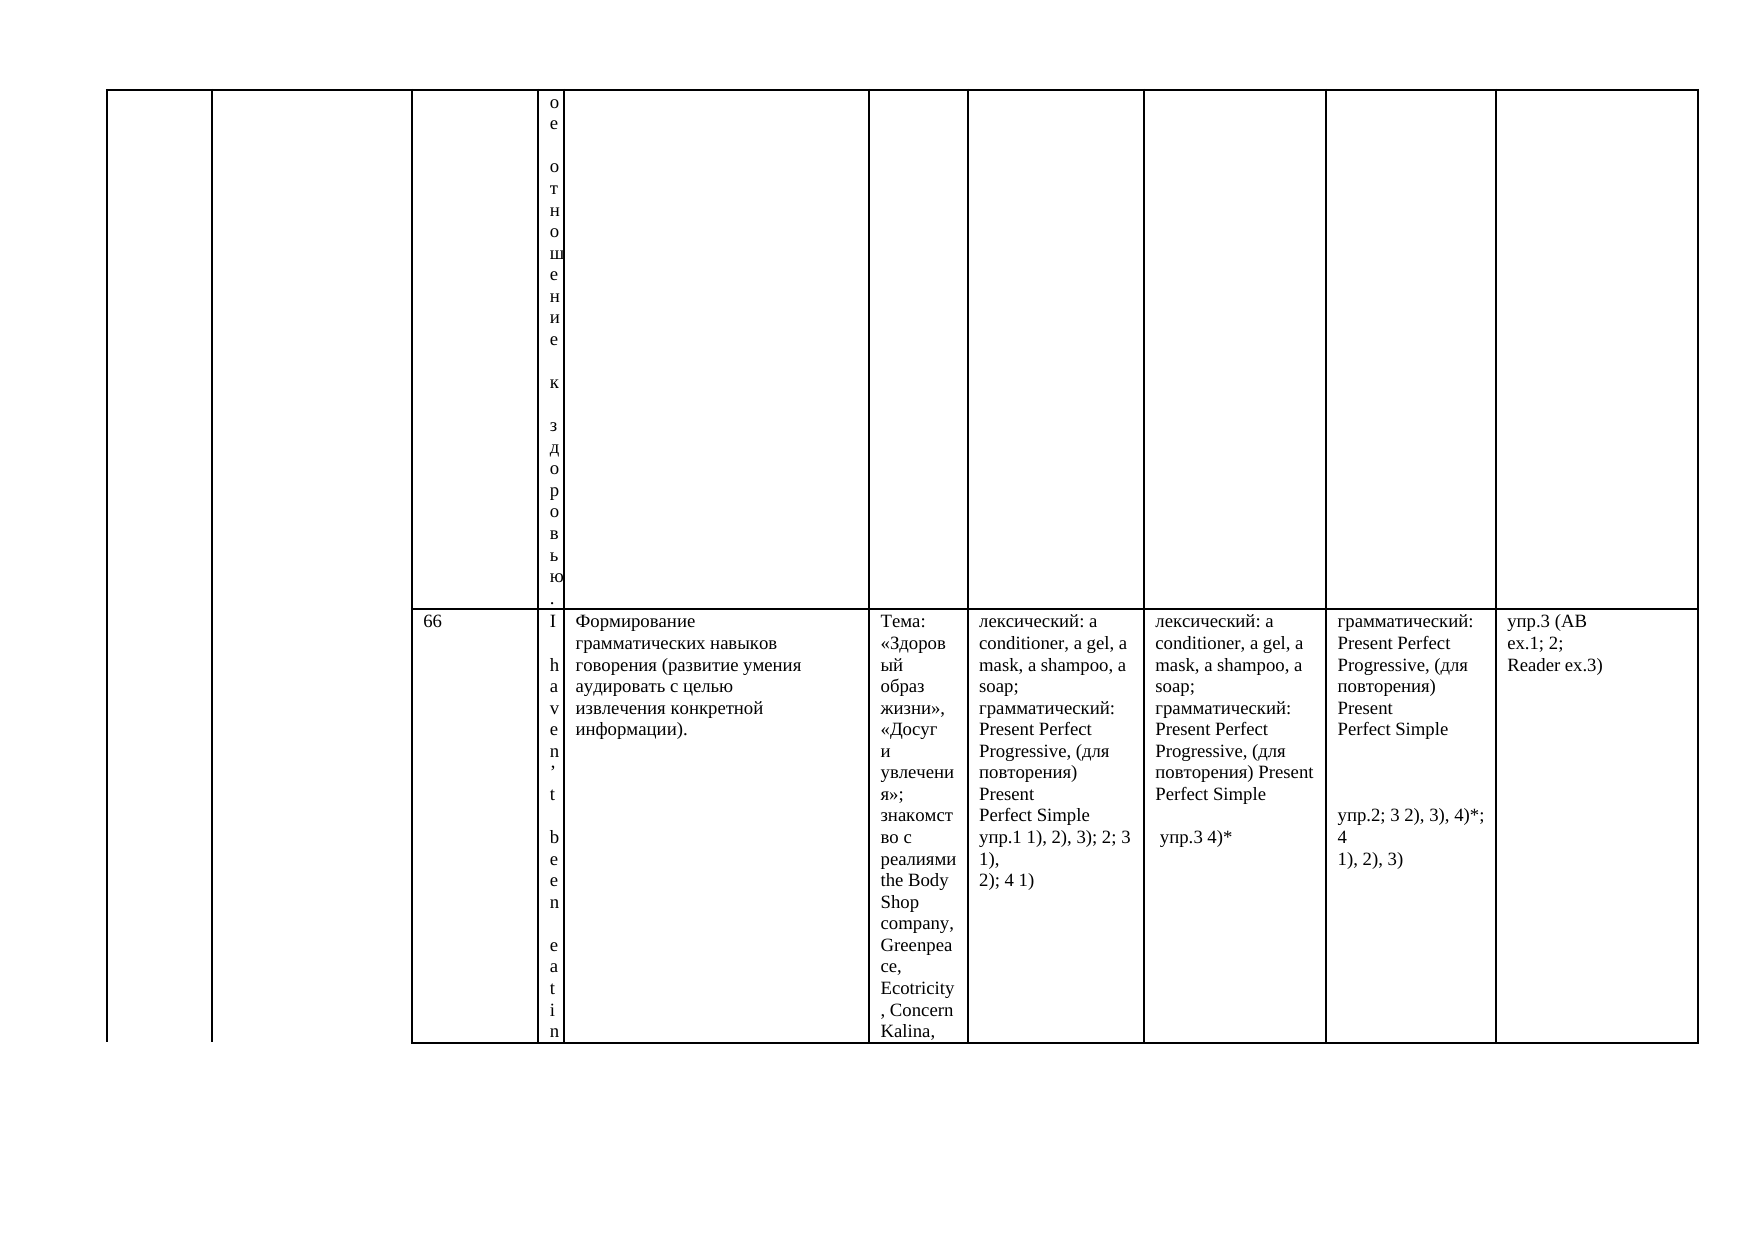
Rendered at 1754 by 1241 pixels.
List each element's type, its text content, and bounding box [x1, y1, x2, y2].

table_cell [1497, 91, 1697, 608]
table_cell [213, 91, 411, 608]
table_cell 66 [413, 610, 537, 1042]
table_cell I haven’t been eatin [539, 610, 563, 1042]
table_cell Тема: «Здоровый образ жизни», «Досуг и увлечения»; знакомство с реалиями the Body Shop company, Greenpeace, Ecotricity, Concern Kalina, [870, 610, 967, 1042]
table_cell грамматический: Present Perfect Progressive, (для повторения) Present Perfect Simple упр.2; 3 2), 3), 4)*; 4 1), 2), 3) [1327, 610, 1495, 1042]
table_cell Формирование грамматических навыков говорения (развитие умения аудировать с целью извлечения конкретной информации). [565, 610, 868, 1042]
table_cell [870, 91, 967, 608]
table_cell упр.3 (AB ex.1; 2; Reader ex.3) [1497, 610, 1697, 1042]
table_cell [1145, 91, 1325, 608]
table_cell лексический: a conditioner, a gel, a mask, a shampoo, a soap; грамматический: Present Perfect Progressive, (для повторения) Present Perfect Simple упр.1 1), 2), 3); 2; 3 1), 2); 4 1) [969, 610, 1143, 1042]
table_cell [565, 91, 868, 608]
table_cell [1327, 91, 1495, 608]
table_cell [213, 608, 411, 1042]
table_cell лексический: a conditioner, a gel, a mask, a shampoo, a soap; грамматический: Present Perfect Progressive, (для повторения) Present Perfect Simple упр.3 4)* [1145, 610, 1325, 1042]
table_cell [413, 91, 537, 608]
table_cell [969, 91, 1143, 608]
table_cell My tips for staying healthy. Мое отношение к здоровью. [539, 91, 563, 608]
table_cell [108, 91, 211, 1042]
